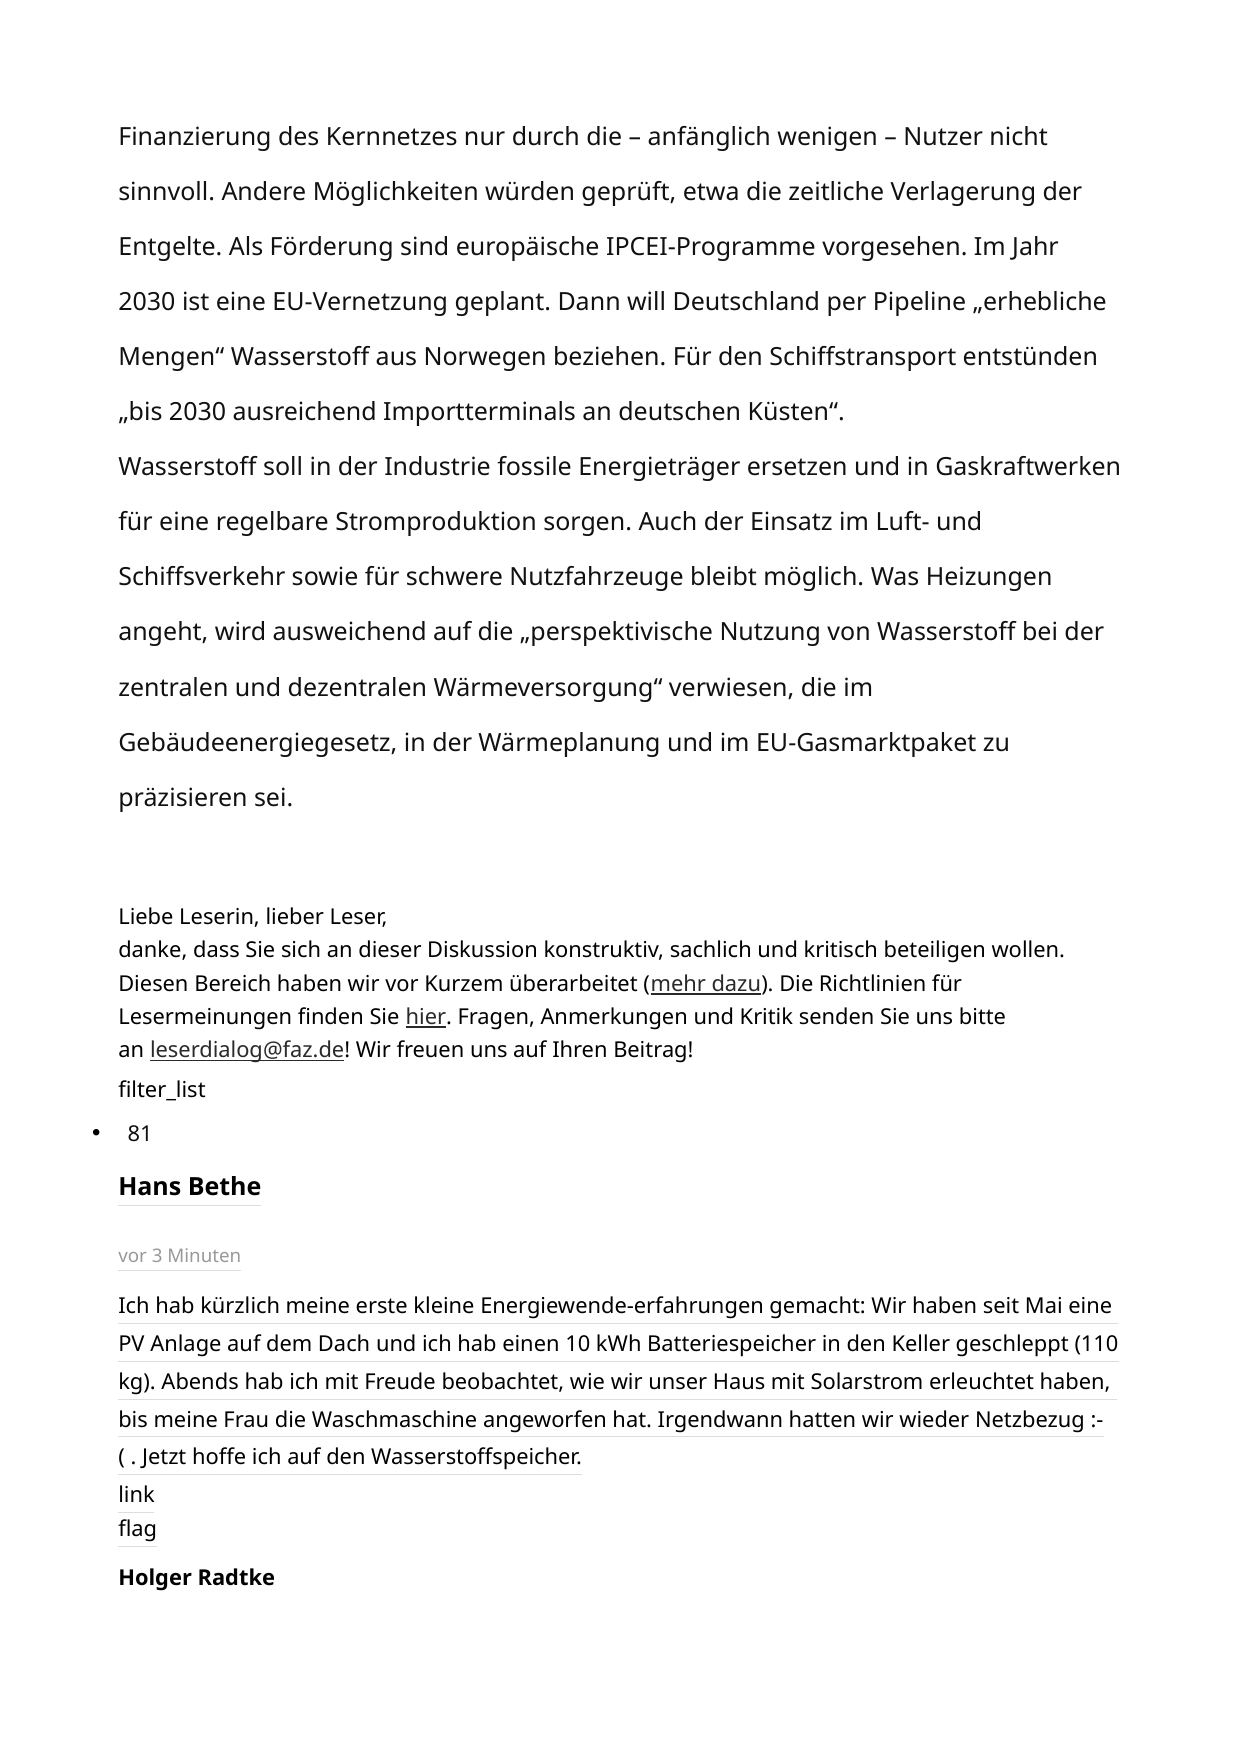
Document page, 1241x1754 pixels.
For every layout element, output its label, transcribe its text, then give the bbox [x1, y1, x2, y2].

text Wasserstoff soll in der Industrie fossile Energieträger ersetzen und in Gaskraftwerken für eine regelbare Stromproduktion sorgen. Auch der Einsatz im Luft- und Schiffsverkehr sowie für schwere Nutzfahrzeuge bleibt möglich. Was Heizungen angeht, wird ausweichend auf die „perspektivische Nutzung von Wasserstoff bei der zentralen und dezentralen Wärmeversorgung“ verwiesen, die im Gebäudeenergiegesetz, in der Wärmeplanung und im EU-Gasmarktpaket zu präzisieren sei. [118, 449, 1122, 813]
text Holger Radtke [118, 1562, 1122, 1592]
text Liebe Leserin, lieber Leser, [118, 901, 1122, 931]
text Hans Bethe [118, 1168, 1122, 1206]
list 81 [121, 1118, 1122, 1148]
text Finanzierung des Kernnetzes nur durch die – anfänglich wenigen – Nutzer nicht sinnvoll. Andere Möglichkeiten würden geprüft, etwa die zeitliche Verlagerung der Entgelte. Als Förderung sind europäische IPCEI-Programme vorgesehen. Im Jahr 2030 ist eine EU-Vernetzung geplant. Dann will Deutschland per Pipeline „erhebliche Mengen“ Wasserstoff aus Norwegen beziehen. Für den Schiffstransport entstünden „bis 2030 ausreichend Importterminals an deutschen Küsten“. [118, 118, 1122, 428]
text vor 3 Minuten [118, 1242, 1117, 1271]
text danke, dass Sie sich an dieser Diskussion konstruktiv, sachlich und kritisch beteiligen wollen. Diesen Bereich haben wir vor Kurzem überarbeitet (mehr dazu). Die Richtlinien für Lesermeinungen finden Sie hier. Fragen, Anmerkungen und Kritik senden Sie uns bitte an leserdialog@faz.de! Wir freuen uns auf Ihren Beitrag! [118, 934, 1122, 1064]
text filter_list [118, 1074, 1122, 1104]
text flag [118, 1513, 1122, 1547]
text link [118, 1479, 1122, 1513]
text Ich hab kürzlich meine erste kleine Energiewende-erfahrungen gemacht: Wir haben seit Mai eine PV Anlage auf dem Dach und ich hab einen 10 kWh Batteriespeicher in den Keller geschleppt (110 kg). Abends hab ich mit Freude beobachtet, wie wir unser Haus mit Solarstrom erleuchtet haben, bis meine Frau die Waschmaschine angeworfen hat. Irgendwann hatten wir wieder Netzbezug :-( . Jetzt hoffe ich auf den Wasserstoffspeicher. [118, 1291, 1122, 1475]
